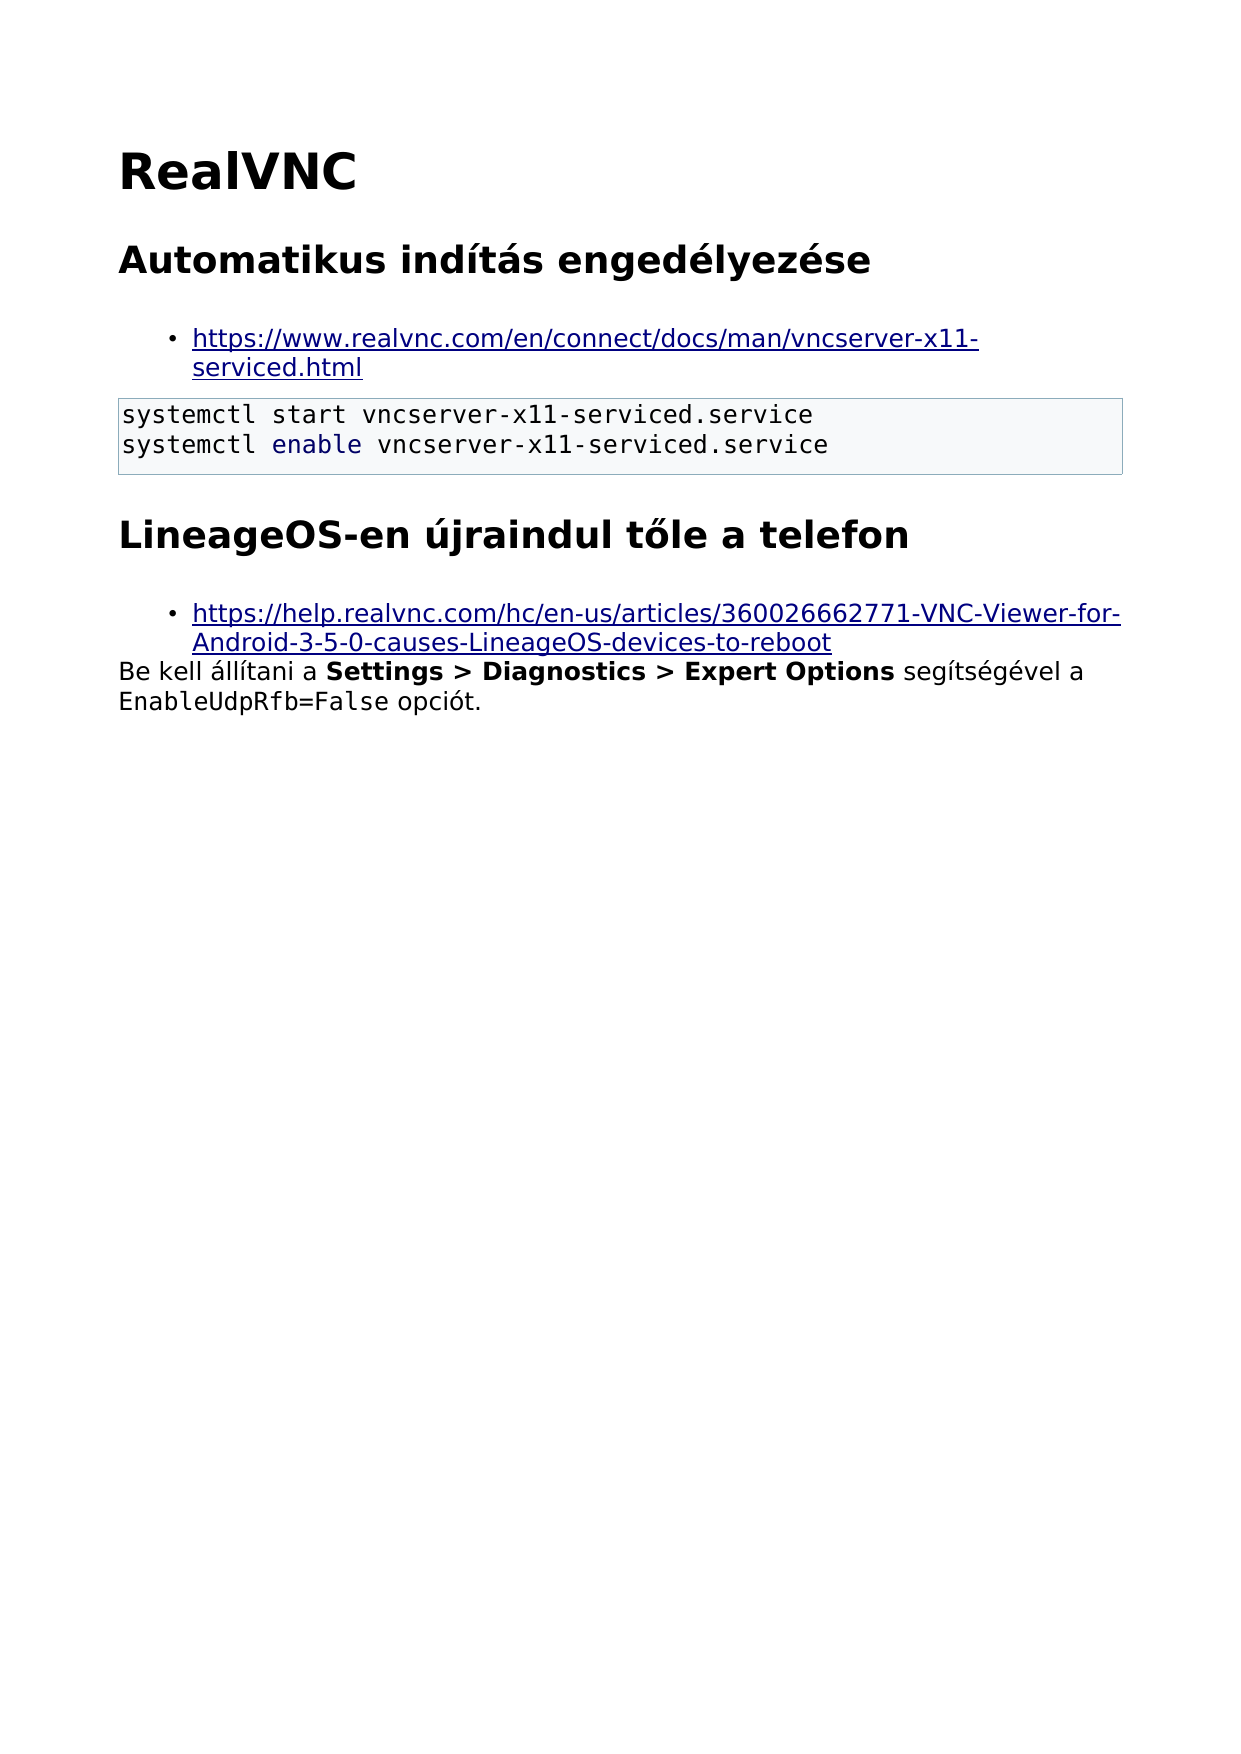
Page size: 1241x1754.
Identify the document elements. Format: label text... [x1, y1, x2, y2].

list https://help.realvnc.com/hc/en-us/articles/360026662771-VNC-Viewer-for-Android-3-5-0-causes-LineageOS-devices-to-reboot [177, 599, 1122, 657]
subtitle LineageOS-en újraindul tőle a telefon [118, 513, 1122, 557]
subtitle Automatikus indítás engedélyezése [118, 239, 1122, 282]
text Be kell állítani a Settings > Diagnostics > Expert Options segítségével a EnableUdpRfb=False opciót. [118, 657, 1122, 716]
table_header systemctl start vncserver-x11-serviced.service systemctl enable vncserver-x11-serviced.service [119, 399, 1122, 474]
subtitle RealVNC [118, 143, 1122, 201]
list https://www.realvnc.com/en/connect/docs/man/vncserver-x11-serviced.html [177, 324, 1122, 383]
